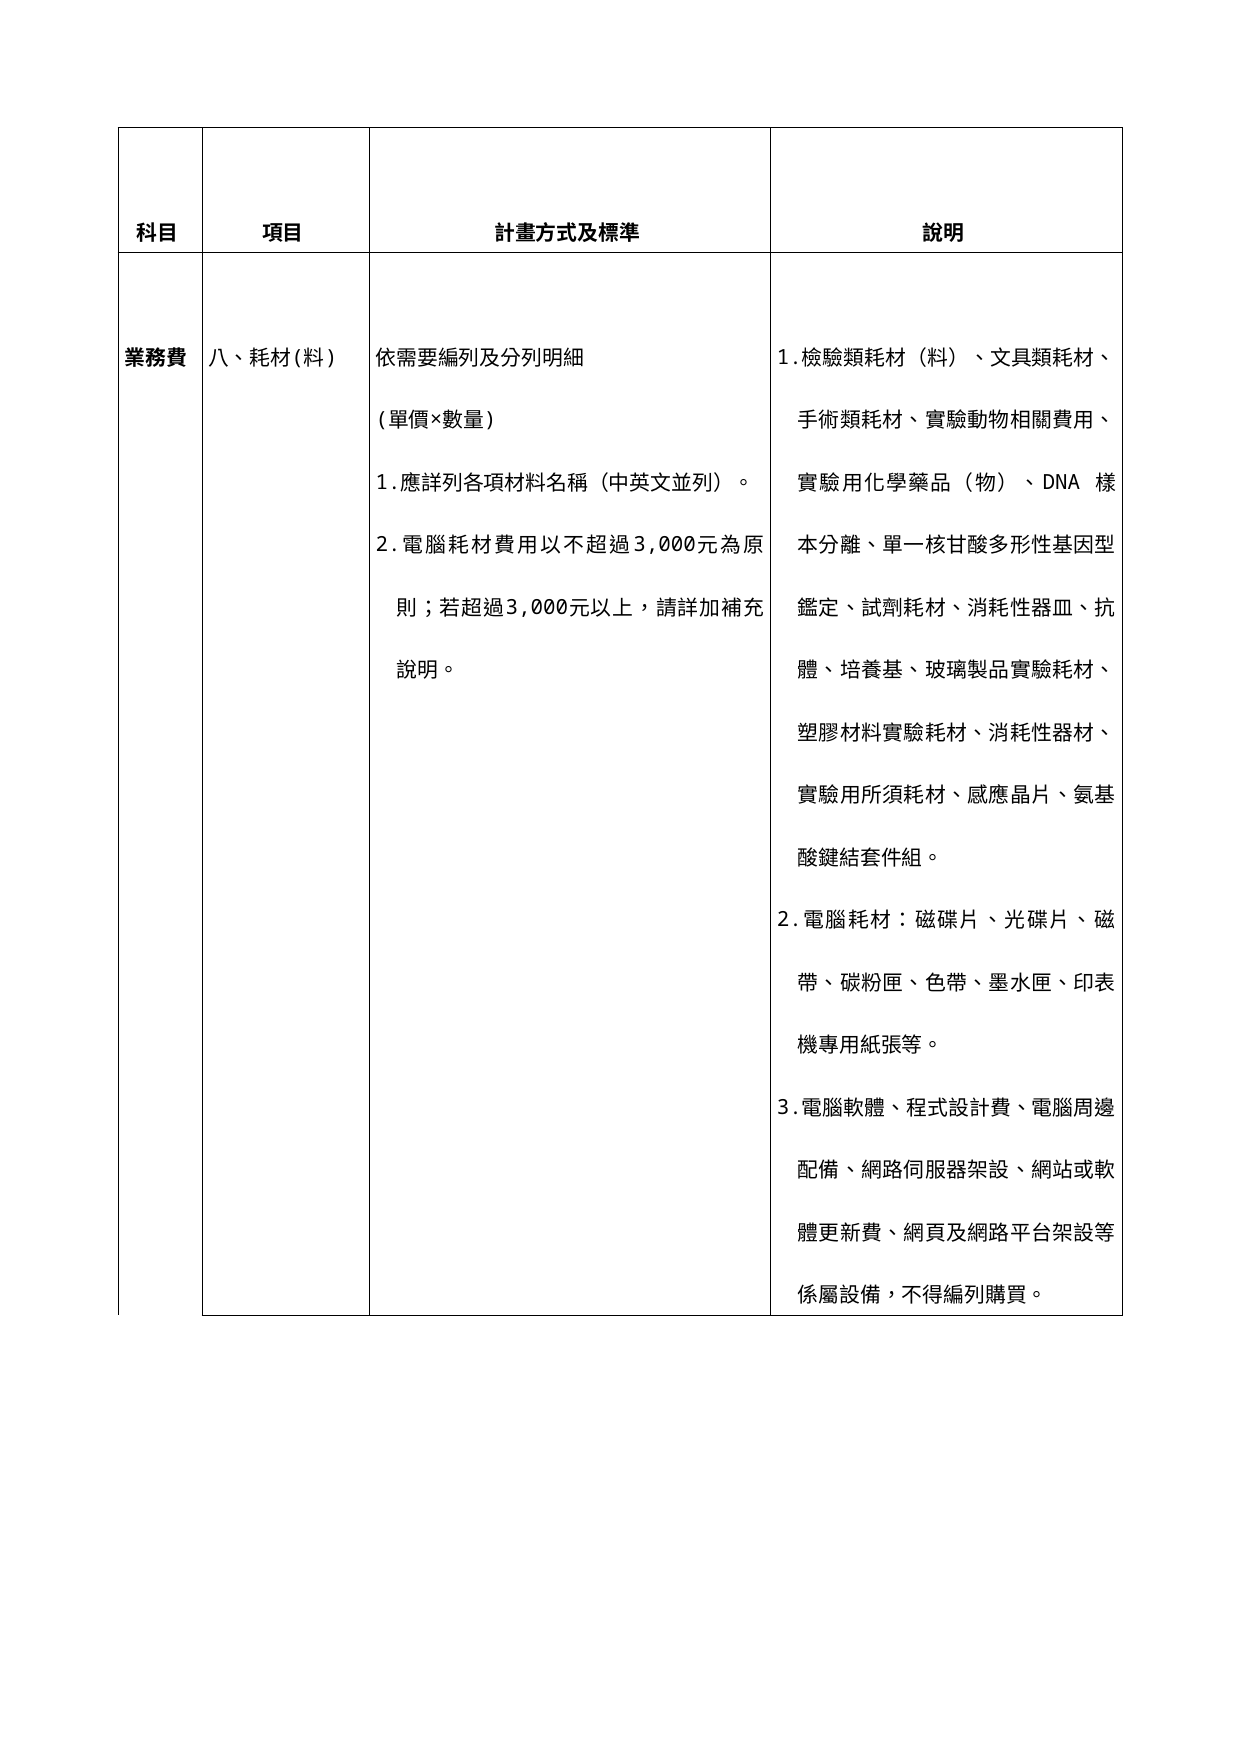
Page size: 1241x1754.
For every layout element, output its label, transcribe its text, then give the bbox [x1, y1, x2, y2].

table_header 項目 [203, 128, 369, 252]
table_cell 1.檢驗類耗材（料）、文具類耗材、手術類耗材、實驗動物相關費用、實驗用化學藥品（物）、DNA 樣本分離、單一核甘酸多形性基因型鑑定、試劑耗材、消耗性器皿、抗體、培養基、玻璃製品實驗耗材、塑膠材料實驗耗材、消耗性器材、實驗用所須耗材、感應晶片、氨基酸鍵結套件組。 2.電腦耗材：磁碟片、光碟片、磁帶、碳粉匣、色帶、墨水匣、印表機專用紙張等。 3.電腦軟體、程式設計費、電腦周邊配備、網路伺服器架設、網站或軟體更新費、網頁及網路平台架設等係屬設備，不得編列購買。 [771, 253, 1122, 1314]
table_cell 依需要編列及分列明細 (單價×數量) 1.應詳列各項材料名稱（中英文並列）。 2.電腦耗材費用以不超過3,000元為原則；若超過3,000元以上，請詳加補充說明。 [370, 253, 770, 1314]
table_cell 業務費 [119, 253, 202, 1314]
table_header 科目 [119, 128, 202, 252]
table_header 說明 [771, 128, 1122, 252]
table_cell 八、耗材(料) [203, 253, 369, 1314]
table_header 計畫方式及標準 [370, 128, 770, 252]
